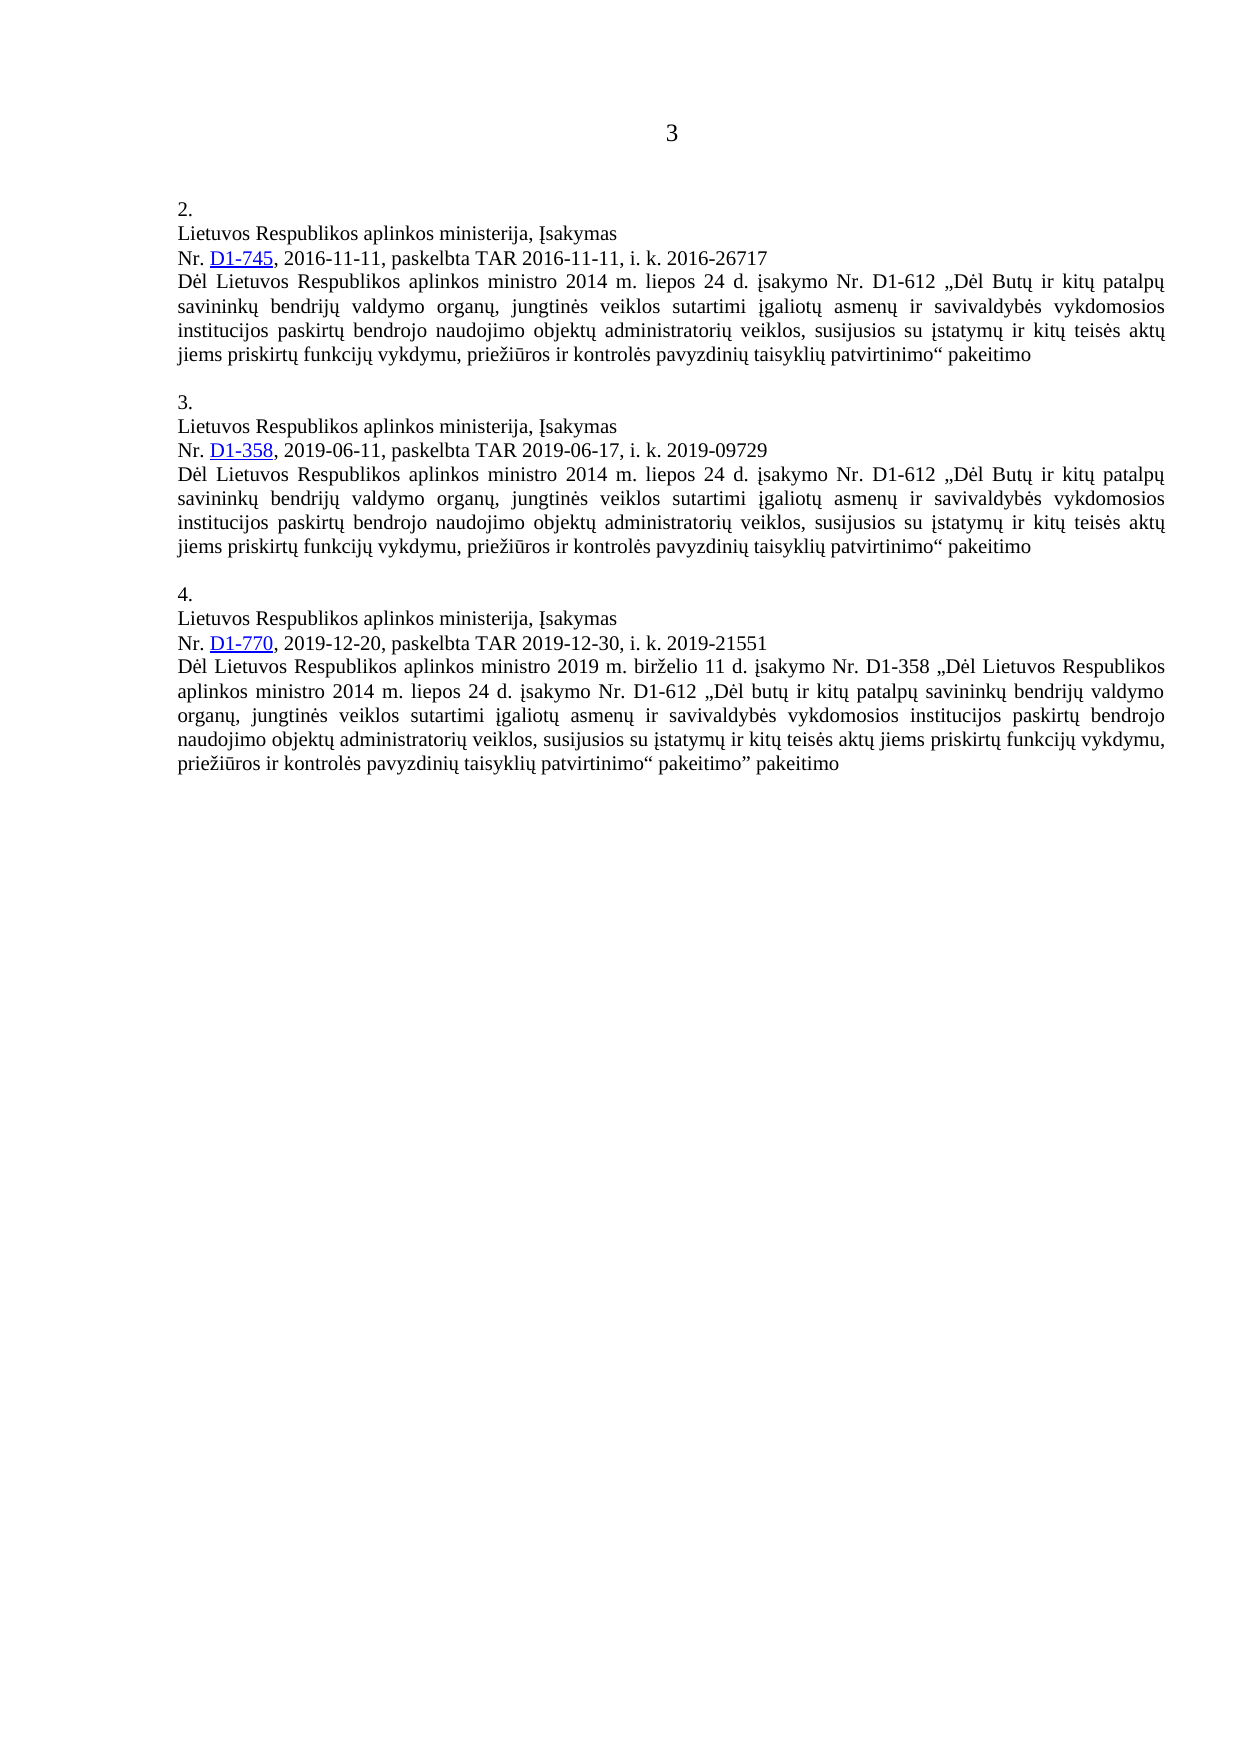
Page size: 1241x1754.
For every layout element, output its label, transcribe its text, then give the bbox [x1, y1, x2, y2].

text 2. [177, 197, 1166, 221]
text Dėl Lietuvos Respublikos aplinkos ministro 2014 m. liepos 24 d. įsakymo Nr. D1-612 „Dėl Butų ir kitų patalpų savininkų bendrijų valdymo organų, jungtinės veiklos sutartimi įgaliotų asmenų ir savivaldybės vykdomosios institucijos paskirtų bendrojo naudojimo objektų administratorių veiklos, susijusios su įstatymų ir kitų teisės aktų jiems priskirtų funkcijų vykdymu, priežiūros ir kontrolės pavyzdinių taisyklių patvirtinimo“ pakeitimo [177, 269, 1166, 366]
text Nr. D1-770, 2019-12-20, paskelbta TAR 2019-12-30, i. k. 2019-21551 [177, 630, 1166, 654]
text Lietuvos Respublikos aplinkos ministerija, Įsakymas [177, 221, 1166, 245]
text Dėl Lietuvos Respublikos aplinkos ministro 2019 m. birželio 11 d. įsakymo Nr. D1-358 „Dėl Lietuvos Respublikos aplinkos ministro 2014 m. liepos 24 d. įsakymo Nr. D1-612 „Dėl butų ir kitų patalpų savininkų bendrijų valdymo organų, jungtinės veiklos sutartimi įgaliotų asmenų ir savivaldybės vykdomosios institucijos paskirtų bendrojo naudojimo objektų administratorių veiklos, susijusios su įstatymų ir kitų teisės aktų jiems priskirtų funkcijų vykdymu, priežiūros ir kontrolės pavyzdinių taisyklių patvirtinimo“ pakeitimo” pakeitimo [177, 654, 1166, 775]
text Lietuvos Respublikos aplinkos ministerija, Įsakymas [177, 414, 1166, 438]
text Nr. D1-358, 2019-06-11, paskelbta TAR 2019-06-17, i. k. 2019-09729 [177, 438, 1166, 462]
text Dėl Lietuvos Respublikos aplinkos ministro 2014 m. liepos 24 d. įsakymo Nr. D1-612 „Dėl Butų ir kitų patalpų savininkų bendrijų valdymo organų, jungtinės veiklos sutartimi įgaliotų asmenų ir savivaldybės vykdomosios institucijos paskirtų bendrojo naudojimo objektų administratorių veiklos, susijusios su įstatymų ir kitų teisės aktų jiems priskirtų funkcijų vykdymu, priežiūros ir kontrolės pavyzdinių taisyklių patvirtinimo“ pakeitimo [177, 462, 1166, 558]
text Nr. D1-745, 2016-11-11, paskelbta TAR 2016-11-11, i. k. 2016-26717 [177, 245, 1166, 269]
text 4. [177, 582, 1166, 606]
text Lietuvos Respublikos aplinkos ministerija, Įsakymas [177, 606, 1166, 630]
text 3. [177, 390, 1166, 414]
